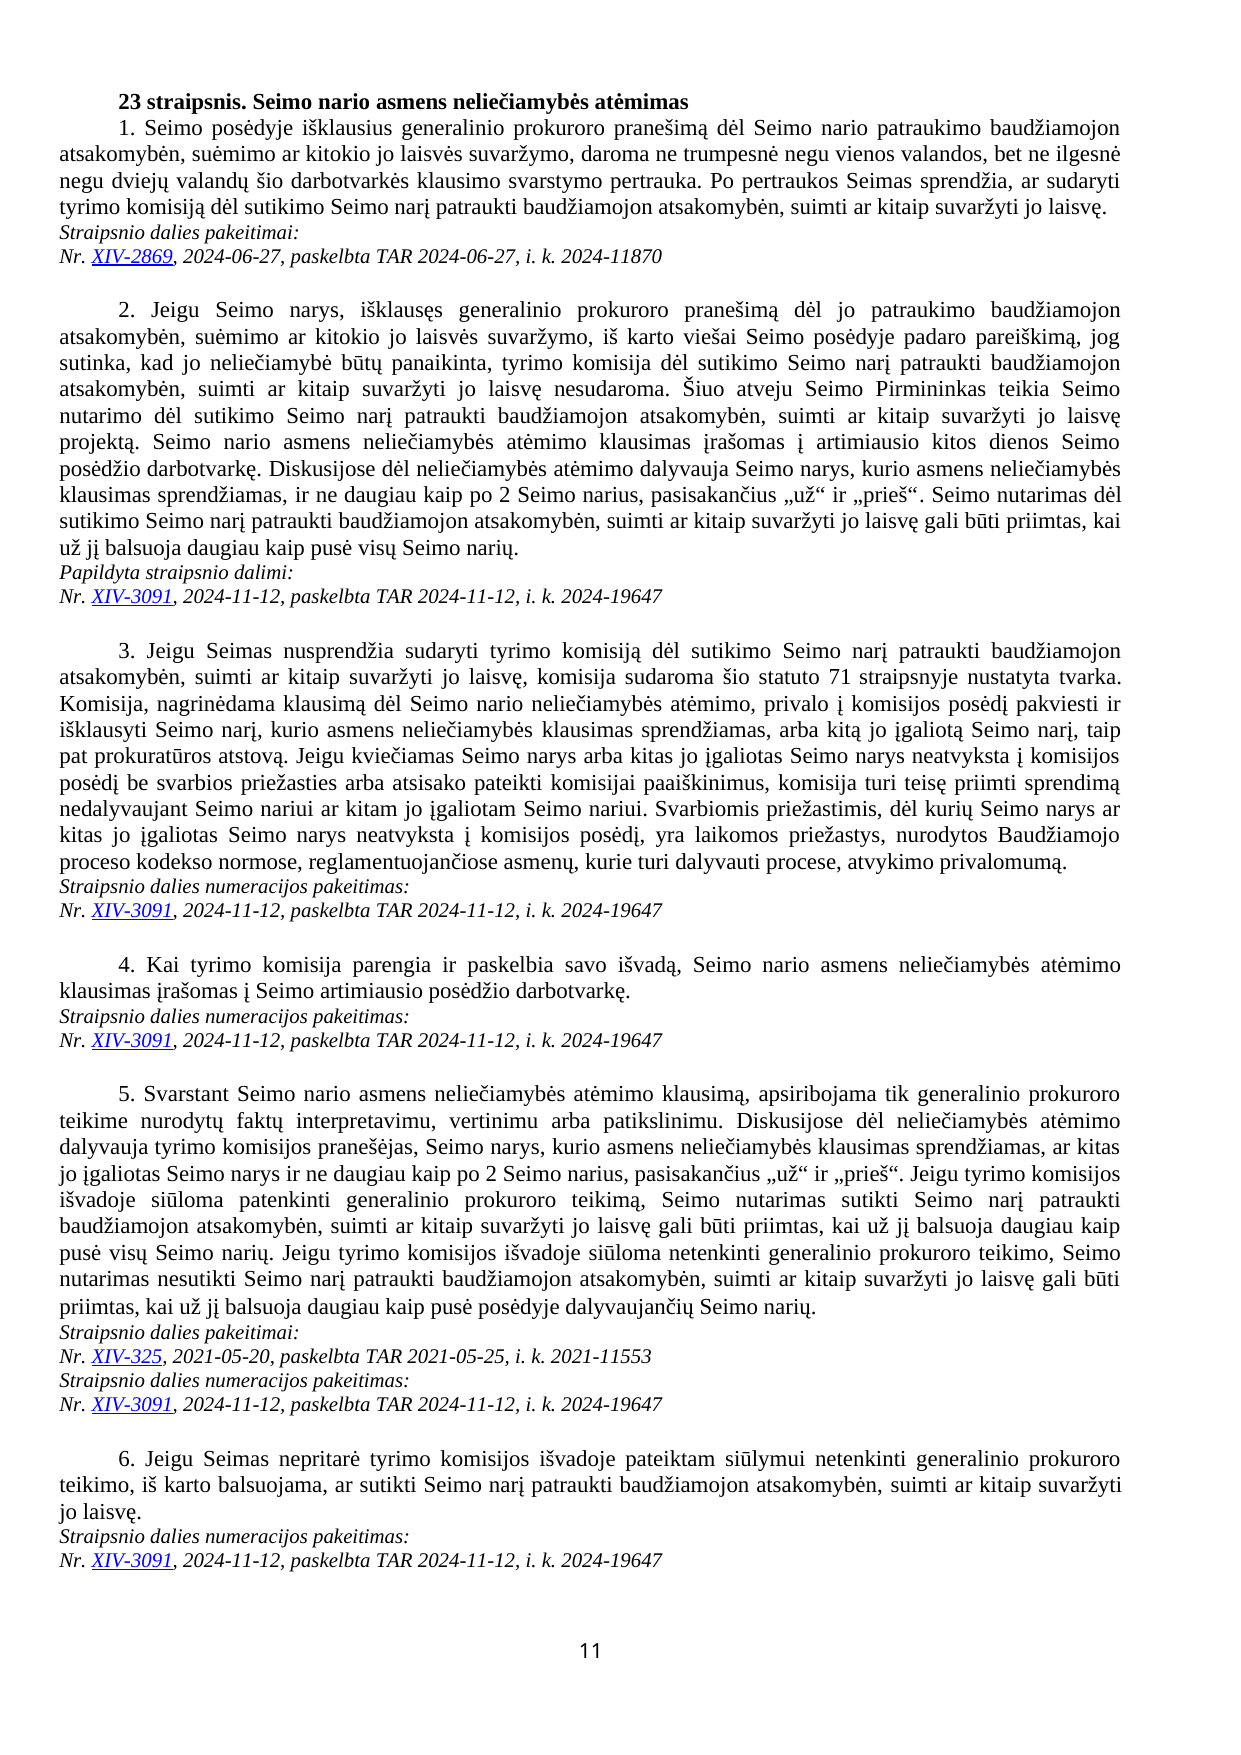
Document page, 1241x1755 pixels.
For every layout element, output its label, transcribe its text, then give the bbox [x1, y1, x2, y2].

text Nr. XIV-325, 2021-05-20, paskelbta TAR 2021-05-25, i. k. 2021-11553 [59, 1344, 1122, 1368]
text Straipsnio dalies pakeitimai: [59, 219, 1122, 244]
text 4. Kai tyrimo komisija parengia ir paskelbia savo išvadą, Seimo nario asmens neliečiamybės atėmimo klausimas įrašomas į Seimo artimiausio posėdžio darbotvarkę. [59, 951, 1122, 1004]
text Nr. XIV-2869, 2024-06-27, paskelbta TAR 2024-06-27, i. k. 2024-11870 [59, 244, 1122, 268]
text Straipsnio dalies numeracijos pakeitimas: [59, 874, 1122, 898]
text Straipsnio dalies numeracijos pakeitimas: [59, 1524, 1122, 1548]
text 5. Svarstant Seimo nario asmens neliečiamybės atėmimo klausimą, apsiribojama tik generalinio prokuroro teikime nurodytų faktų interpretavimu, vertinimu arba patikslinimu. Diskusijose dėl neliečiamybės atėmimo dalyvauja tyrimo komisijos pranešėjas, Seimo narys, kurio asmens neliečiamybės klausimas sprendžiamas, ar kitas jo įgaliotas Seimo narys ir ne daugiau kaip po 2 Seimo narius, pasisakančius „už“ ir „prieš“. Jeigu tyrimo komisijos išvadoje siūloma patenkinti generalinio prokuroro teikimą, Seimo nutarimas sutikti Seimo narį patraukti baudžiamojon atsakomybėn, suimti ar kitaip suvaržyti jo laisvę gali būti priimtas, kai už jį balsuoja daugiau kaip pusė visų Seimo narių. Jeigu tyrimo komisijos išvadoje siūloma netenkinti generalinio prokuroro teikimo, Seimo nutarimas nesutikti Seimo narį patraukti baudžiamojon atsakomybėn, suimti ar kitaip suvaržyti jo laisvę gali būti priimtas, kai už jį balsuoja daugiau kaip pusė posėdyje dalyvaujančių Seimo narių. [59, 1081, 1122, 1320]
text Nr. XIV-3091, 2024-11-12, paskelbta TAR 2024-11-12, i. k. 2024-19647 [59, 584, 1122, 608]
text Straipsnio dalies numeracijos pakeitimas: [59, 1368, 1122, 1392]
text Straipsnio dalies pakeitimai: [59, 1320, 1122, 1344]
text Nr. XIV-3091, 2024-11-12, paskelbta TAR 2024-11-12, i. k. 2024-19647 [59, 898, 1122, 922]
text Papildyta straipsnio dalimi: [59, 560, 1122, 584]
text Nr. XIV-3091, 2024-11-12, paskelbta TAR 2024-11-12, i. k. 2024-19647 [59, 1028, 1122, 1052]
text 23 straipsnis. Seimo nario asmens neliečiamybės atėmimas [59, 88, 1122, 114]
text 6. Jeigu Seimas nepritarė tyrimo komisijos išvadoje pateiktam siūlymui netenkinti generalinio prokuroro teikimo, iš karto balsuojama, ar sutikti Seimo narį patraukti baudžiamojon atsakomybėn, suimti ar kitaip suvaržyti jo laisvę. [59, 1445, 1122, 1524]
text 3. Jeigu Seimas nusprendžia sudaryti tyrimo komisiją dėl sutikimo Seimo narį patraukti baudžiamojon atsakomybėn, suimti ar kitaip suvaržyti jo laisvę, komisija sudaroma šio statuto 71 straipsnyje nustatyta tvarka. Komisija, nagrinėdama klausimą dėl Seimo nario neliečiamybės atėmimo, privalo į komisijos posėdį pakviesti ir išklausyti Seimo narį, kurio asmens neliečiamybės klausimas sprendžiamas, arba kitą jo įgaliotą Seimo narį, taip pat prokuratūros atstovą. Jeigu kviečiamas Seimo narys arba kitas jo įgaliotas Seimo narys neatvyksta į komisijos posėdį be svarbios priežasties arba atsisako pateikti komisijai paaiškinimus, komisija turi teisę priimti sprendimą nedalyvaujant Seimo nariui ar kitam jo įgaliotam Seimo nariui. Svarbiomis priežastimis, dėl kurių Seimo narys ar kitas jo įgaliotas Seimo narys neatvyksta į komisijos posėdį, yra laikomos priežastys, nurodytos Baudžiamojo proceso kodekso normose, reglamentuojančiose asmenų, kurie turi dalyvauti procese, atvykimo privalomumą. [59, 637, 1122, 874]
text Nr. XIV-3091, 2024-11-12, paskelbta TAR 2024-11-12, i. k. 2024-19647 [59, 1392, 1122, 1416]
text Nr. XIV-3091, 2024-11-12, paskelbta TAR 2024-11-12, i. k. 2024-19647 [59, 1548, 1122, 1572]
text 2. Jeigu Seimo narys, išklausęs generalinio prokuroro pranešimą dėl jo patraukimo baudžiamojon atsakomybėn, suėmimo ar kitokio jo laisvės suvaržymo, iš karto viešai Seimo posėdyje padaro pareiškimą, jog sutinka, kad jo neliečiamybė būtų panaikinta, tyrimo komisija dėl sutikimo Seimo narį patraukti baudžiamojon atsakomybėn, suimti ar kitaip suvaržyti jo laisvę nesudaroma. Šiuo atveju Seimo Pirmininkas teikia Seimo nutarimo dėl sutikimo Seimo narį patraukti baudžiamojon atsakomybėn, suimti ar kitaip suvaržyti jo laisvę projektą. Seimo nario asmens neliečiamybės atėmimo klausimas įrašomas į artimiausio kitos dienos Seimo posėdžio darbotvarkę. Diskusijose dėl neliečiamybės atėmimo dalyvauja Seimo narys, kurio asmens neliečiamybės klausimas sprendžiamas, ir ne daugiau kaip po 2 Seimo narius, pasisakančius „už“ ir „prieš“. Seimo nutarimas dėl sutikimo Seimo narį patraukti baudžiamojon atsakomybėn, suimti ar kitaip suvaržyti jo laisvę gali būti priimtas, kai už jį balsuoja daugiau kaip pusė visų Seimo narių. [59, 296, 1122, 560]
text 1. Seimo posėdyje išklausius generalinio prokuroro pranešimą dėl Seimo nario patraukimo baudžiamojon atsakomybėn, suėmimo ar kitokio jo laisvės suvaržymo, daroma ne trumpesnė negu vienos valandos, bet ne ilgesnė negu dviejų valandų šio darbotvarkės klausimo svarstymo pertrauka. Po pertraukos Seimas sprendžia, ar sudaryti tyrimo komisiją dėl sutikimo Seimo narį patraukti baudžiamojon atsakomybėn, suimti ar kitaip suvaržyti jo laisvę. [59, 114, 1122, 219]
text Straipsnio dalies numeracijos pakeitimas: [59, 1004, 1122, 1028]
